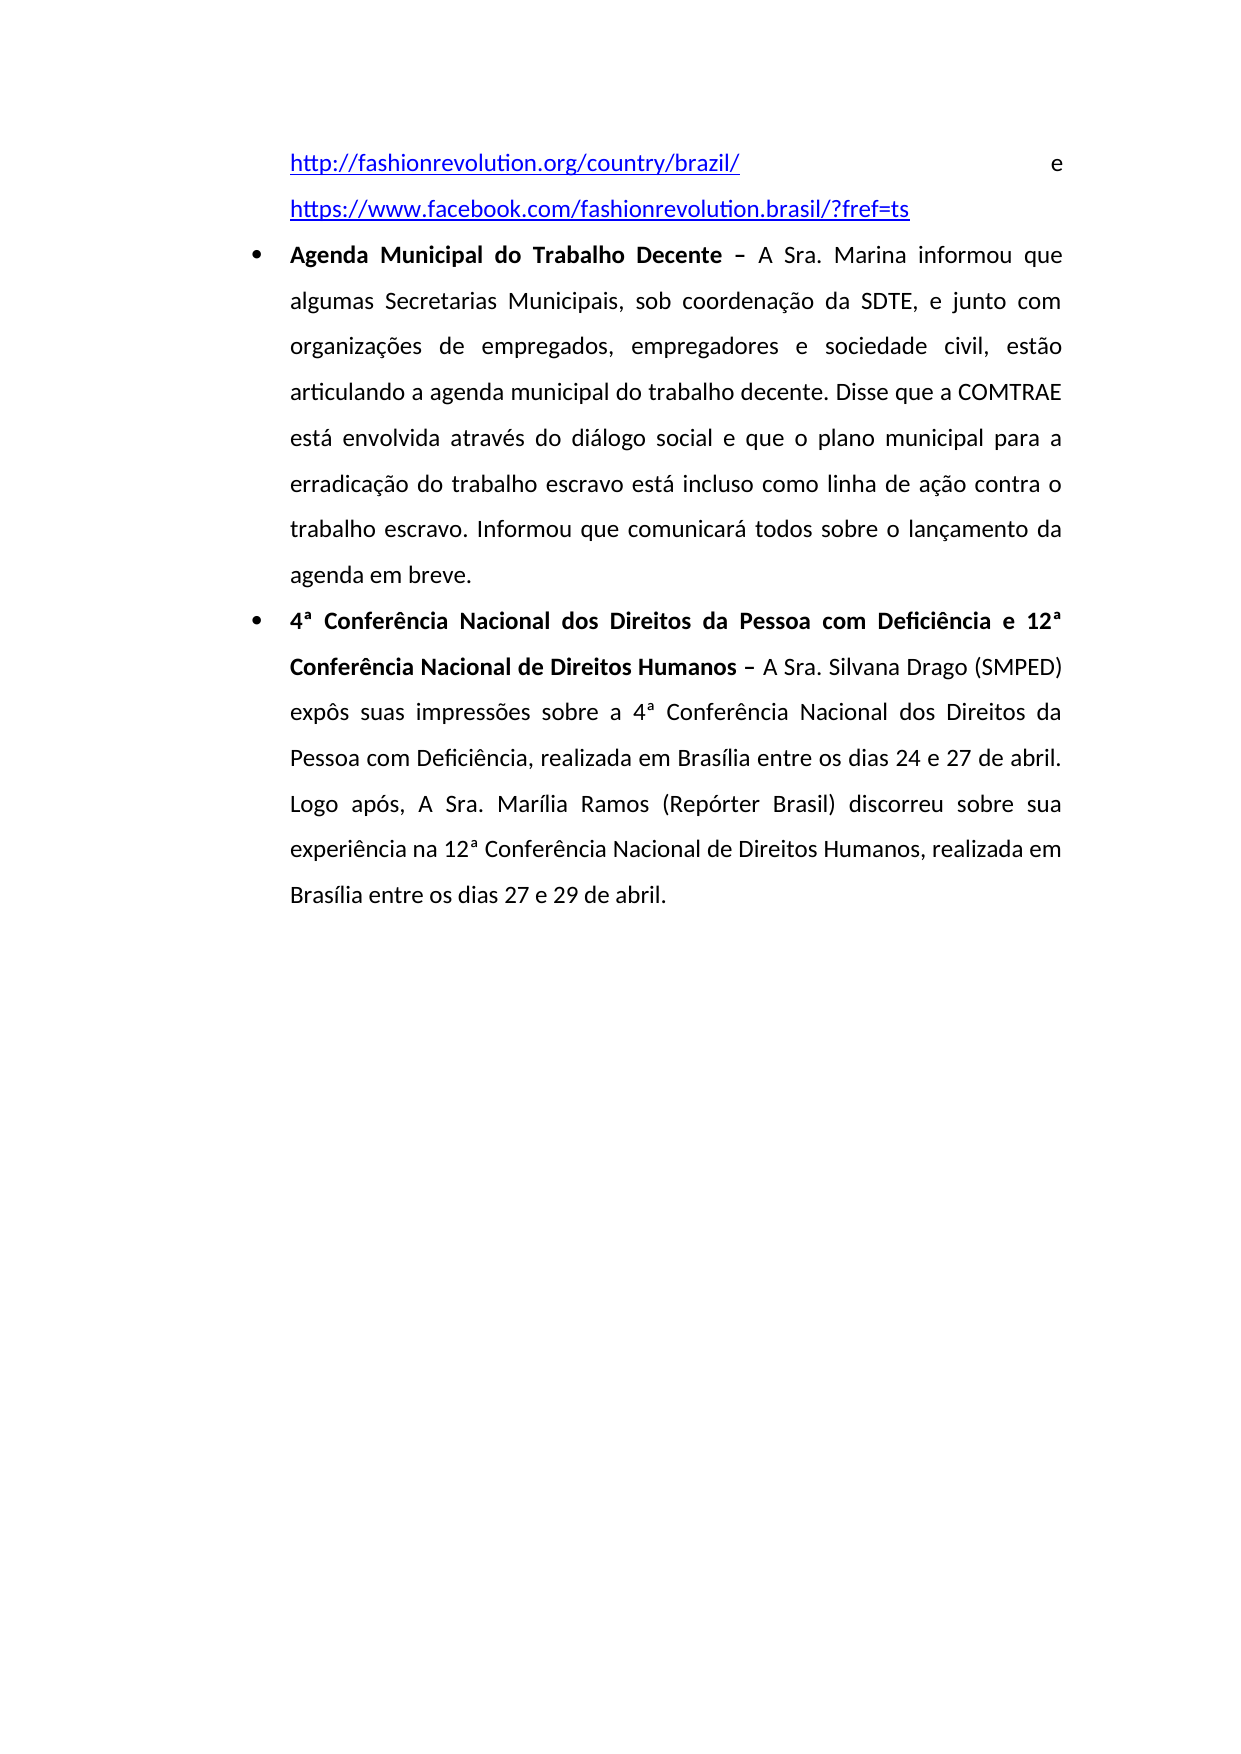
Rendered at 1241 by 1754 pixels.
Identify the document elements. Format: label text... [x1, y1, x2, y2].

list 4ª Conferência Nacional dos Direitos da Pessoa com Deficiência e 12ª Conferência Nacional de Direitos Humanos – A Sra. Silvana Drago (SMPED) expôs suas impressões sobre a 4ª Conferência Nacional dos Direitos da Pessoa com Deficiência, realizada em Brasília entre os dias 24 e 27 de abril. Logo após, A Sra. Marília Ramos (Repórter Brasil) discorreu sobre sua experiência na 12ª Conferência Nacional de Direitos Humanos, realizada em Brasília entre os dias 27 e 29 de abril. [252, 605, 1063, 910]
list http://fashionrevolution.org/country/brazil/ e https://www.facebook.com/fashionrevolution.brasil/?fref=ts [252, 148, 1063, 224]
list Agenda Municipal do Trabalho Decente – A Sra. Marina informou que algumas Secretarias Municipais, sob coordenação da SDTE, e junto com organizações de empregados, empregadores e sociedade civil, estão articulando a agenda municipal do trabalho decente. Disse que a COMTRAE está envolvida através do diálogo social e que o plano municipal para a erradicação do trabalho escravo está incluso como linha de ação contra o trabalho escravo. Informou que comunicará todos sobre o lançamento da agenda em breve. [252, 239, 1063, 590]
